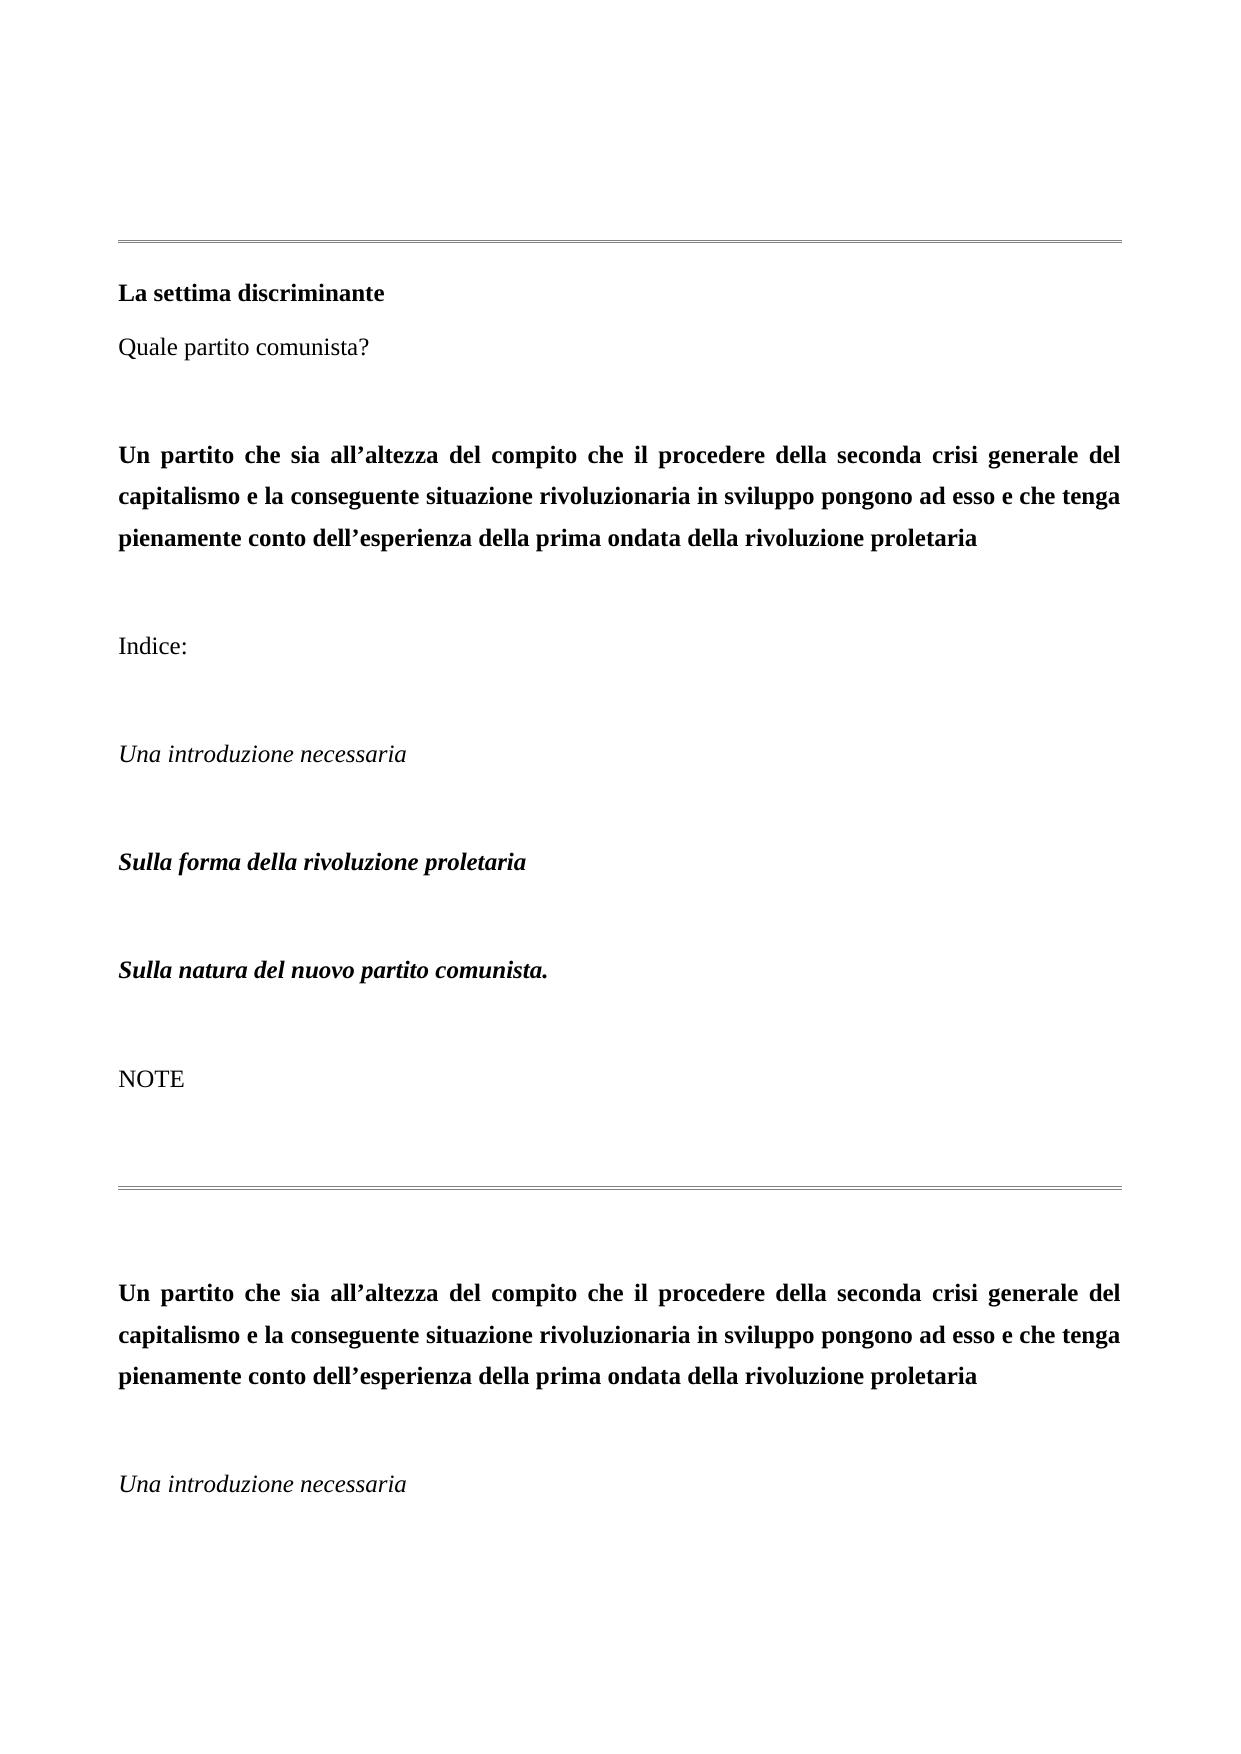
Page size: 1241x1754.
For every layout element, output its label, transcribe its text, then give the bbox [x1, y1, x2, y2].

text Sulla forma della rivoluzione proletaria [118, 848, 1122, 876]
text Indice: [118, 632, 1122, 660]
text Sulla natura del nuovo partito comunista. [118, 957, 1122, 984]
text Una introduzione necessaria [118, 1471, 1122, 1498]
text Una introduzione necessaria [118, 740, 1122, 768]
text NOTE [118, 1065, 1122, 1092]
text La settima discriminante [118, 279, 1122, 306]
text Quale partito comunista? [118, 333, 1122, 361]
text Un partito che sia all’altezza del compito che il procedere della seconda crisi generale del capitalismo e la conseguente situazione rivoluzionaria in sviluppo pongono ad esso e che tenga pienamente conto dell’esperienza della prima ondata della rivoluzione proletaria [118, 1279, 1122, 1390]
text Un partito che sia all’altezza del compito che il procedere della seconda crisi generale del capitalismo e la conseguente situazione rivoluzionaria in sviluppo pongono ad esso e che tenga pienamente conto dell’esperienza della prima ondata della rivoluzione proletaria [118, 441, 1122, 552]
